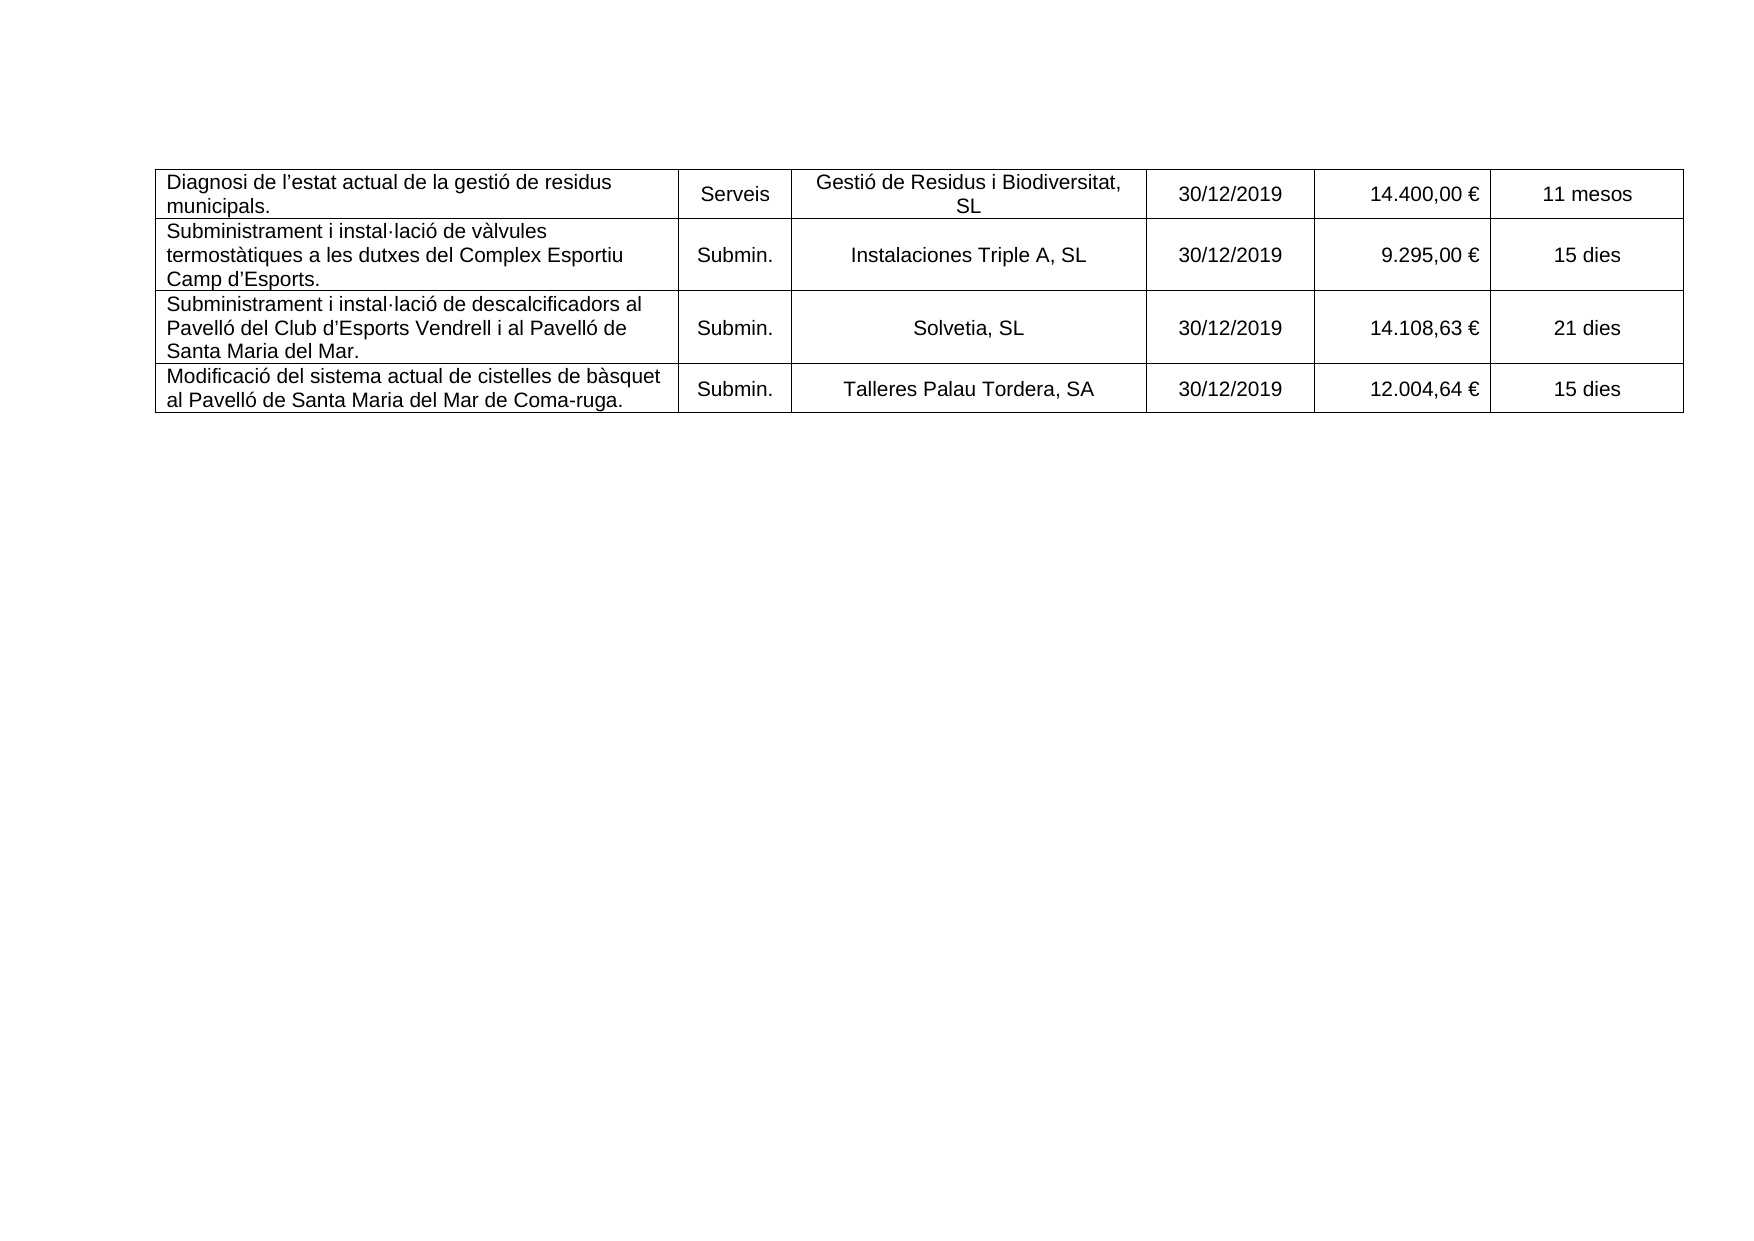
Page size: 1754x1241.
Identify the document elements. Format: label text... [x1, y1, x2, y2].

table_cell 15 dies [1491, 364, 1683, 412]
table_cell 14.108,63 € [1315, 291, 1490, 363]
table_cell 30/12/2019 [1147, 219, 1314, 290]
table_cell Subministrament i instal·lació de descalcificadors al Pavelló del Club d’Esports Vendrell i al Pavelló de Santa Maria del Mar. [156, 291, 678, 363]
table_cell Submin. [679, 291, 791, 363]
table_cell 11 mesos [1491, 170, 1683, 217]
table_cell 15 dies [1491, 219, 1683, 290]
table_cell Submin. [679, 219, 791, 290]
table_cell 30/12/2019 [1147, 291, 1314, 363]
table_cell 9.295,00 € [1315, 219, 1490, 290]
table_cell Solvetia, SL [792, 291, 1146, 363]
table_cell Diagnosi de l’estat actual de la gestió de residus municipals. [156, 170, 678, 217]
table_cell Instalaciones Triple A, SL [792, 219, 1146, 290]
table_cell Subministrament i instal·lació de vàlvules termostàtiques a les dutxes del Complex Esportiu Camp d’Esports. [156, 219, 678, 290]
table_cell Serveis [679, 170, 791, 217]
table_cell Modificació del sistema actual de cistelles de bàsquet al Pavelló de Santa Maria del Mar de Coma-ruga. [156, 364, 678, 412]
table_cell Gestió de Residus i Biodiversitat, SL [792, 170, 1146, 217]
table_cell Submin. [679, 364, 791, 412]
table_cell 21 dies [1491, 291, 1683, 363]
table_cell 30/12/2019 [1147, 364, 1314, 412]
table_cell 12.004,64 € [1315, 364, 1490, 412]
table_cell 14.400,00 € [1315, 170, 1490, 217]
table_cell 30/12/2019 [1147, 170, 1314, 217]
table_cell Talleres Palau Tordera, SA [792, 364, 1146, 412]
